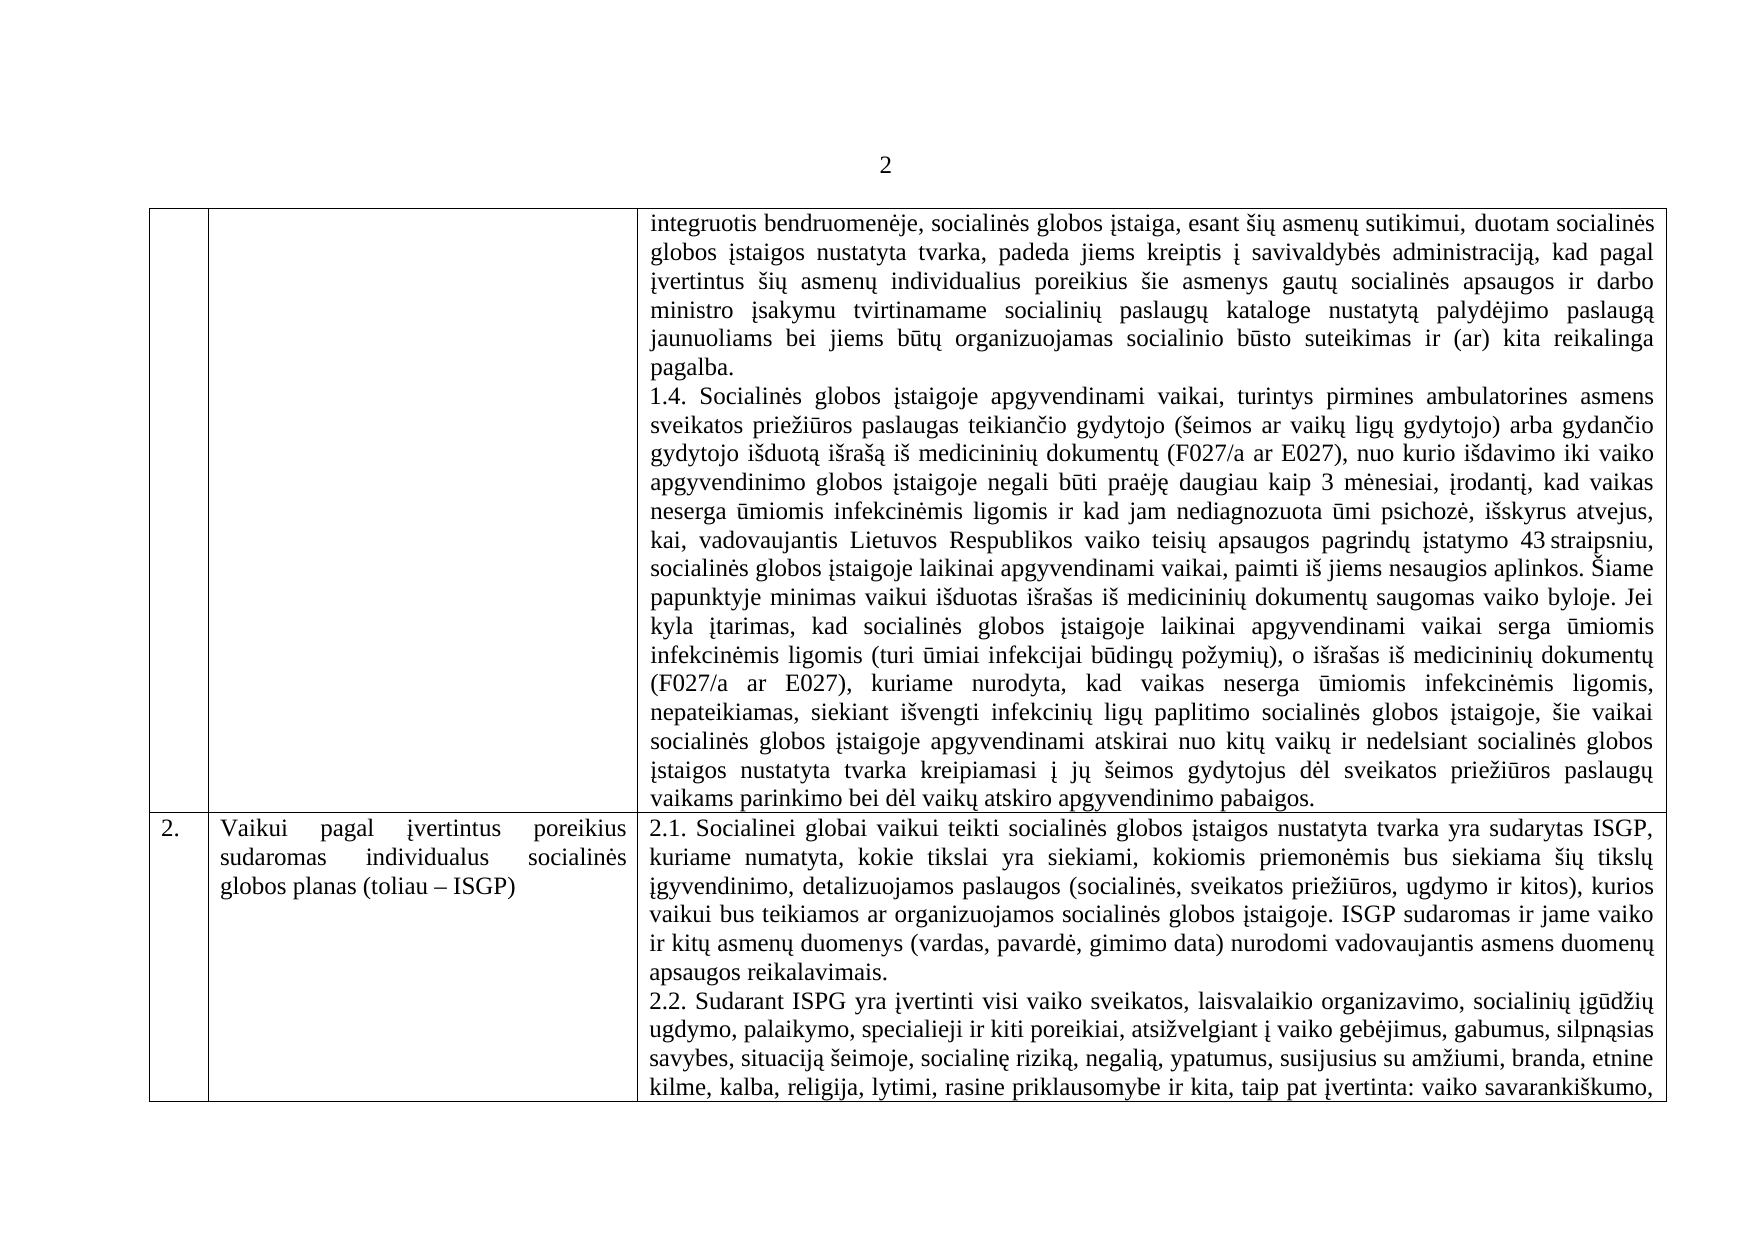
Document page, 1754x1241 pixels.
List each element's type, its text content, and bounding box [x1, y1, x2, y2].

table_cell integruotis bendruomenėje, socialinės globos įstaiga, esant šių asmenų sutikimui, duotam socialinės globos įstaigos nustatyta tvarka, padeda jiems kreiptis į savivaldybės administraciją, kad pagal įvertintus šių asmenų individualius poreikius šie asmenys gautų socialinės apsaugos ir darbo ministro įsakymu tvirtinamame socialinių paslaugų kataloge nustatytą palydėjimo paslaugą jaunuoliams bei jiems būtų organizuojamas socialinio būsto suteikimas ir (ar) kita reikalinga pagalba. 1.4. Socialinės globos įstaigoje apgyvendinami vaikai, turintys pirmines ambulatorines asmens sveikatos priežiūros paslaugas teikiančio gydytojo (šeimos ar vaikų ligų gydytojo) arba gydančio gydytojo išduotą išrašą iš medicininių dokumentų (F027/a ar E027), nuo kurio išdavimo iki vaiko apgyvendinimo globos įstaigoje negali būti praėję daugiau kaip 3 mėnesiai, įrodantį, kad vaikas neserga ūmiomis infekcinėmis ligomis ir kad jam nediagnozuota ūmi psichozė, išskyrus atvejus, kai, vadovaujantis Lietuvos Respublikos vaiko teisių apsaugos pagrindų įstatymo 43 straipsniu, socialinės globos įstaigoje laikinai apgyvendinami vaikai, paimti iš jiems nesaugios aplinkos. Šiame papunktyje minimas vaikui išduotas išrašas iš medicininių dokumentų saugomas vaiko byloje. Jei kyla įtarimas, kad socialinės globos įstaigoje laikinai apgyvendinami vaikai serga ūmiomis infekcinėmis ligomis (turi ūmiai infekcijai būdingų požymių), o išrašas iš medicininių dokumentų (F027/a ar E027), kuriame nurodyta, kad vaikas neserga ūmiomis infekcinėmis ligomis, nepateikiamas, siekiant išvengti infekcinių ligų paplitimo socialinės globos įstaigoje, šie vaikai socialinės globos įstaigoje apgyvendinami atskirai nuo kitų vaikų ir nedelsiant socialinės globos įstaigos nustatyta tvarka kreipiamasi į jų šeimos gydytojus dėl sveikatos priežiūros paslaugų vaikams parinkimo bei dėl vaikų atskiro apgyvendinimo pabaigos. [638, 209, 1666, 812]
table_cell 2. [150, 813, 208, 1101]
table_cell 2.1. Socialinei globai vaikui teikti socialinės globos įstaigos nustatyta tvarka yra sudarytas ISGP, kuriame numatyta, kokie tikslai yra siekiami, kokiomis priemonėmis bus siekiama šių tikslų įgyvendinimo, detalizuojamos paslaugos (socialinės, sveikatos priežiūros, ugdymo ir kitos), kurios vaikui bus teikiamos ar organizuojamos socialinės globos įstaigoje. ISGP sudaromas ir jame vaiko ir kitų asmenų duomenys (vardas, pavardė, gimimo data) nurodomi vadovaujantis asmens duomenų apsaugos reikalavimais. 2.2. Sudarant ISPG yra įvertinti visi vaiko sveikatos, laisvalaikio organizavimo, socialinių įgūdžių ugdymo, palaikymo, specialieji ir kiti poreikiai, atsižvelgiant į vaiko gebėjimus, gabumus, silpnąsias savybes, situaciją šeimoje, socialinę riziką, negalią, ypatumus, susijusius su amžiumi, branda, etnine kilme, kalba, religija, lytimi, rasine priklausomybe ir kita, taip pat įvertinta: vaiko savarankiškumo, [638, 813, 1666, 1101]
table_cell Vaikui pagal įvertintus poreikius sudaromas individualus socialinės globos planas (toliau – ISGP) [209, 813, 637, 1101]
table_cell [1667, 208, 1671, 812]
table_cell [1667, 812, 1671, 1101]
table_cell [150, 209, 208, 812]
table_cell [209, 209, 637, 812]
